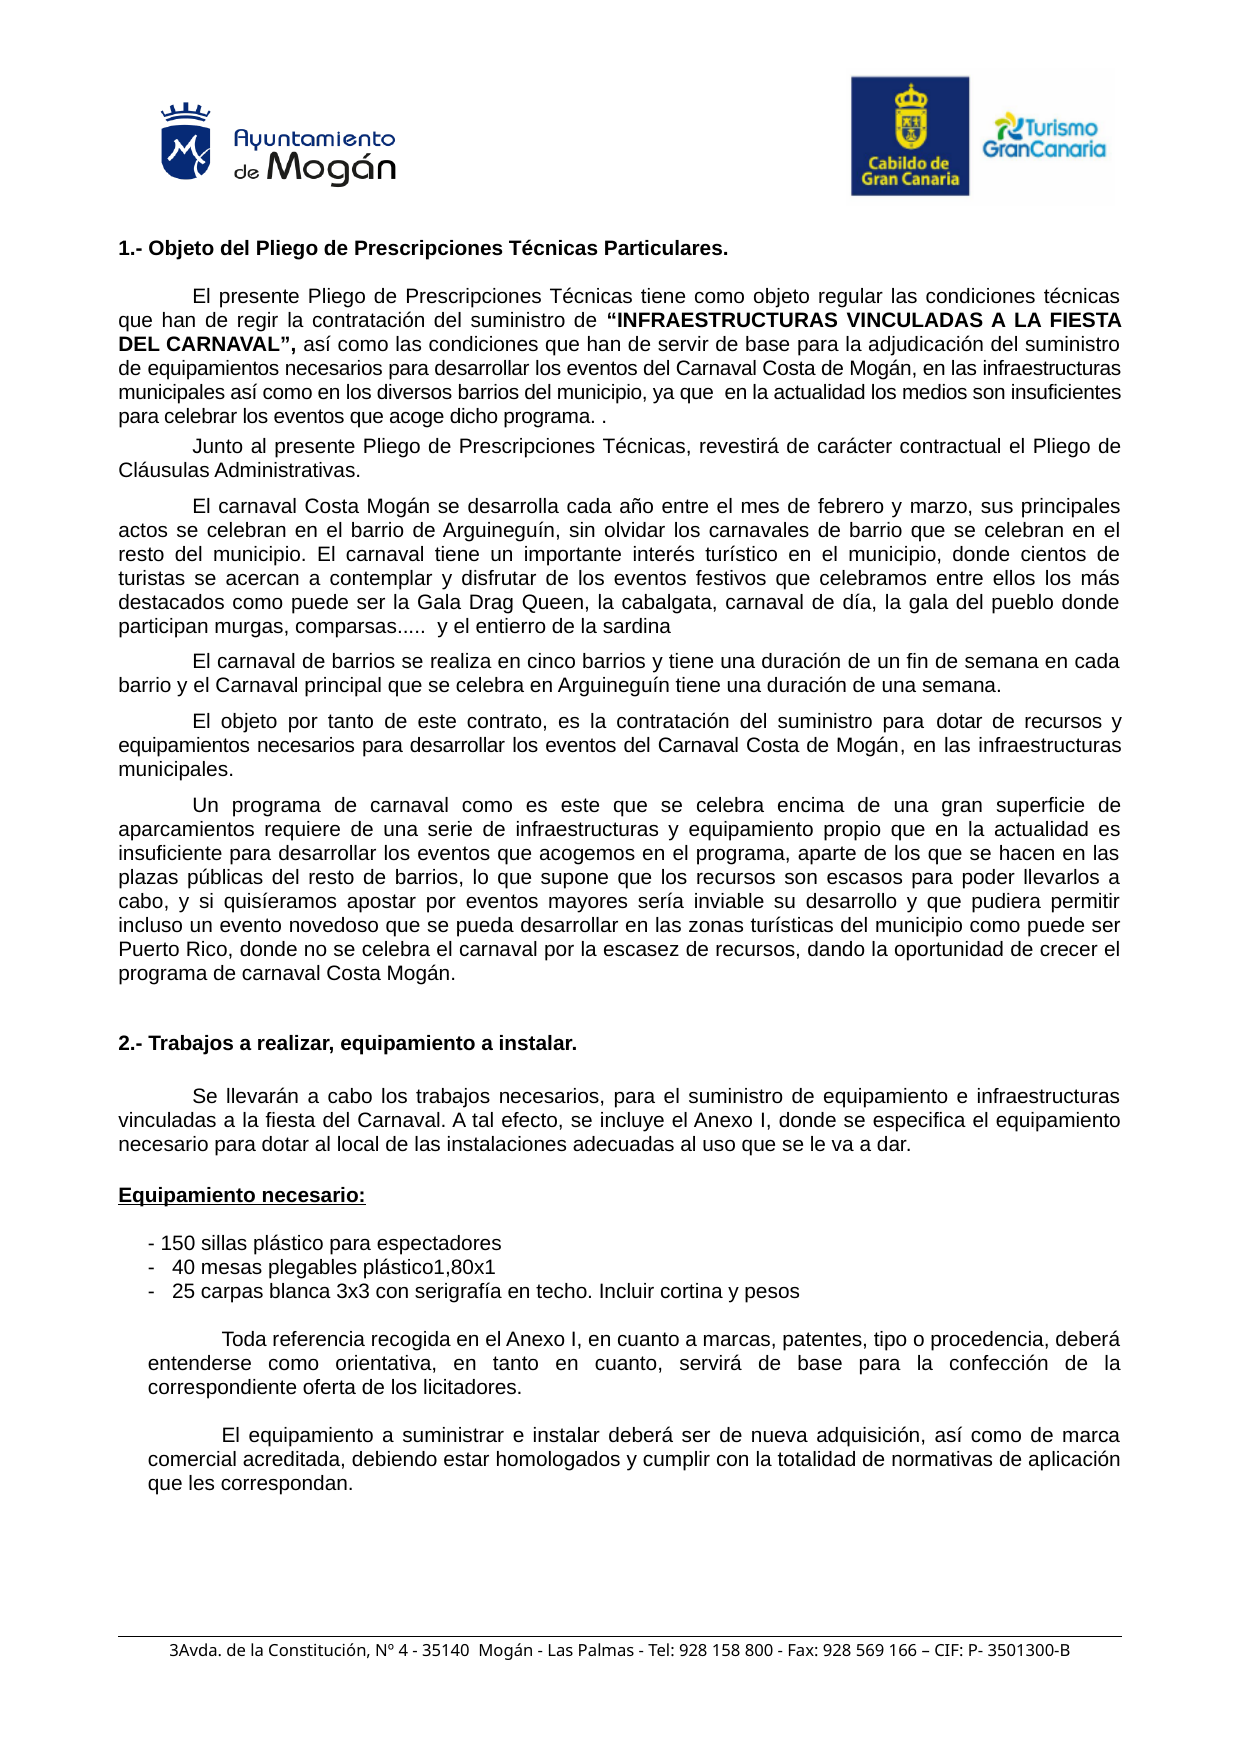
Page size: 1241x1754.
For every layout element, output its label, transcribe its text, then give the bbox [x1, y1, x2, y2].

text - 25 carpas blanca 3x3 con serigrafía en techo. Incluir cortina y pesos [148, 1279, 1122, 1303]
picture [146, 82, 413, 204]
text El objeto por tanto de este contrato, es la contratación del suministro para dotar de recursos y equipamientos necesarios para desarrollar los eventos del Carnaval Costa de Mogán, en las infraestructuras municipales. [118, 709, 1122, 781]
text El carnaval de barrios se realiza en cinco barrios y tiene una duración de un fin de semana en cada barrio y el Carnaval principal que se celebra en Arguineguín tiene una duración de una semana. [118, 649, 1122, 697]
text Se llevarán a cabo los trabajos necesarios, para el suministro de equipamiento e infraestructuras vinculadas a la fiesta del Carnaval. A tal efecto, se incluye el Anexo I, donde se especifica el equipamiento necesario para dotar al local de las instalaciones adecuadas al uso que se le va a dar. [118, 1084, 1122, 1156]
text Toda referencia recogida en el Anexo I, en cuanto a marcas, patentes, tipo o procedencia, deberá entenderse como orientativa, en tanto en cuanto, servirá de base para la confección de la correspondiente oferta de los licitadores. [148, 1327, 1122, 1399]
text El carnaval Costa Mogán se desarrolla cada año entre el mes de febrero y marzo, sus principales actos se celebran en el barrio de Arguineguín, sin olvidar los carnavales de barrio que se celebran en el resto del municipio. El carnaval tiene un importante interés turístico en el municipio, donde cientos de turistas se acercan a contemplar y disfrutar de los eventos festivos que celebramos entre ellos los más destacados como puede ser la Gala Drag Queen, la cabalgata, carnaval de día, la gala del pueblo donde participan murgas, comparsas..... y el entierro de la sardina [118, 494, 1122, 637]
text Un programa de carnaval como es este que se celebra encima de una gran superficie de aparcamientos requiere de una serie de infraestructuras y equipamiento propio que en la actualidad es insuficiente para desarrollar los eventos que acogemos en el programa, aparte de los que se hacen en las plazas públicas del resto de barrios, lo que supone que los recursos son escasos para poder llevarlos a cabo, y si quisíeramos apostar por eventos mayores sería inviable su desarrollo y que pudiera permitir incluso un evento novedoso que se pueda desarrollar en las zonas turísticas del municipio como puede ser Puerto Rico, donde no se celebra el carnaval por la escasez de recursos, dando la oportunidad de crecer el programa de carnaval Costa Mogán. [118, 793, 1122, 984]
text - 150 sillas plástico para espectadores [148, 1231, 1122, 1255]
text Junto al presente Pliego de Prescripciones Técnicas, revestirá de carácter contractual el Pliego de Cláusulas Administrativas. [118, 434, 1122, 482]
text - 40 mesas plegables plástico1,80x1 [148, 1255, 1122, 1279]
picture [846, 68, 1116, 208]
text Equipamiento necesario: [118, 1183, 1122, 1207]
text 1.- Objeto del Pliego de Prescripciones Técnicas Particulares. [118, 236, 1122, 260]
text El presente Pliego de Prescripciones Técnicas tiene como objeto regular las condiciones técnicas que han de regir la contratación del suministro de “INFRAESTRUCTURAS VINCULADAS A LA FIESTA DEL CARNAVAL”, así como las condiciones que han de servir de base para la adjudicación del suministro de equipamientos necesarios para desarrollar los eventos del Carnaval Costa de Mogán, en las infraestructuras municipales así como en los diversos barrios del municipio, ya que en la actualidad los medios son insuficientes para celebrar los eventos que acoge dicho programa. . [118, 284, 1122, 428]
text El equipamiento a suministrar e instalar deberá ser de nueva adquisición, así como de marca comercial acreditada, debiendo estar homologados y cumplir con la totalidad de normativas de aplicación que les correspondan. [148, 1423, 1122, 1495]
text 2.- Trabajos a realizar, equipamiento a instalar. [118, 1031, 1122, 1055]
